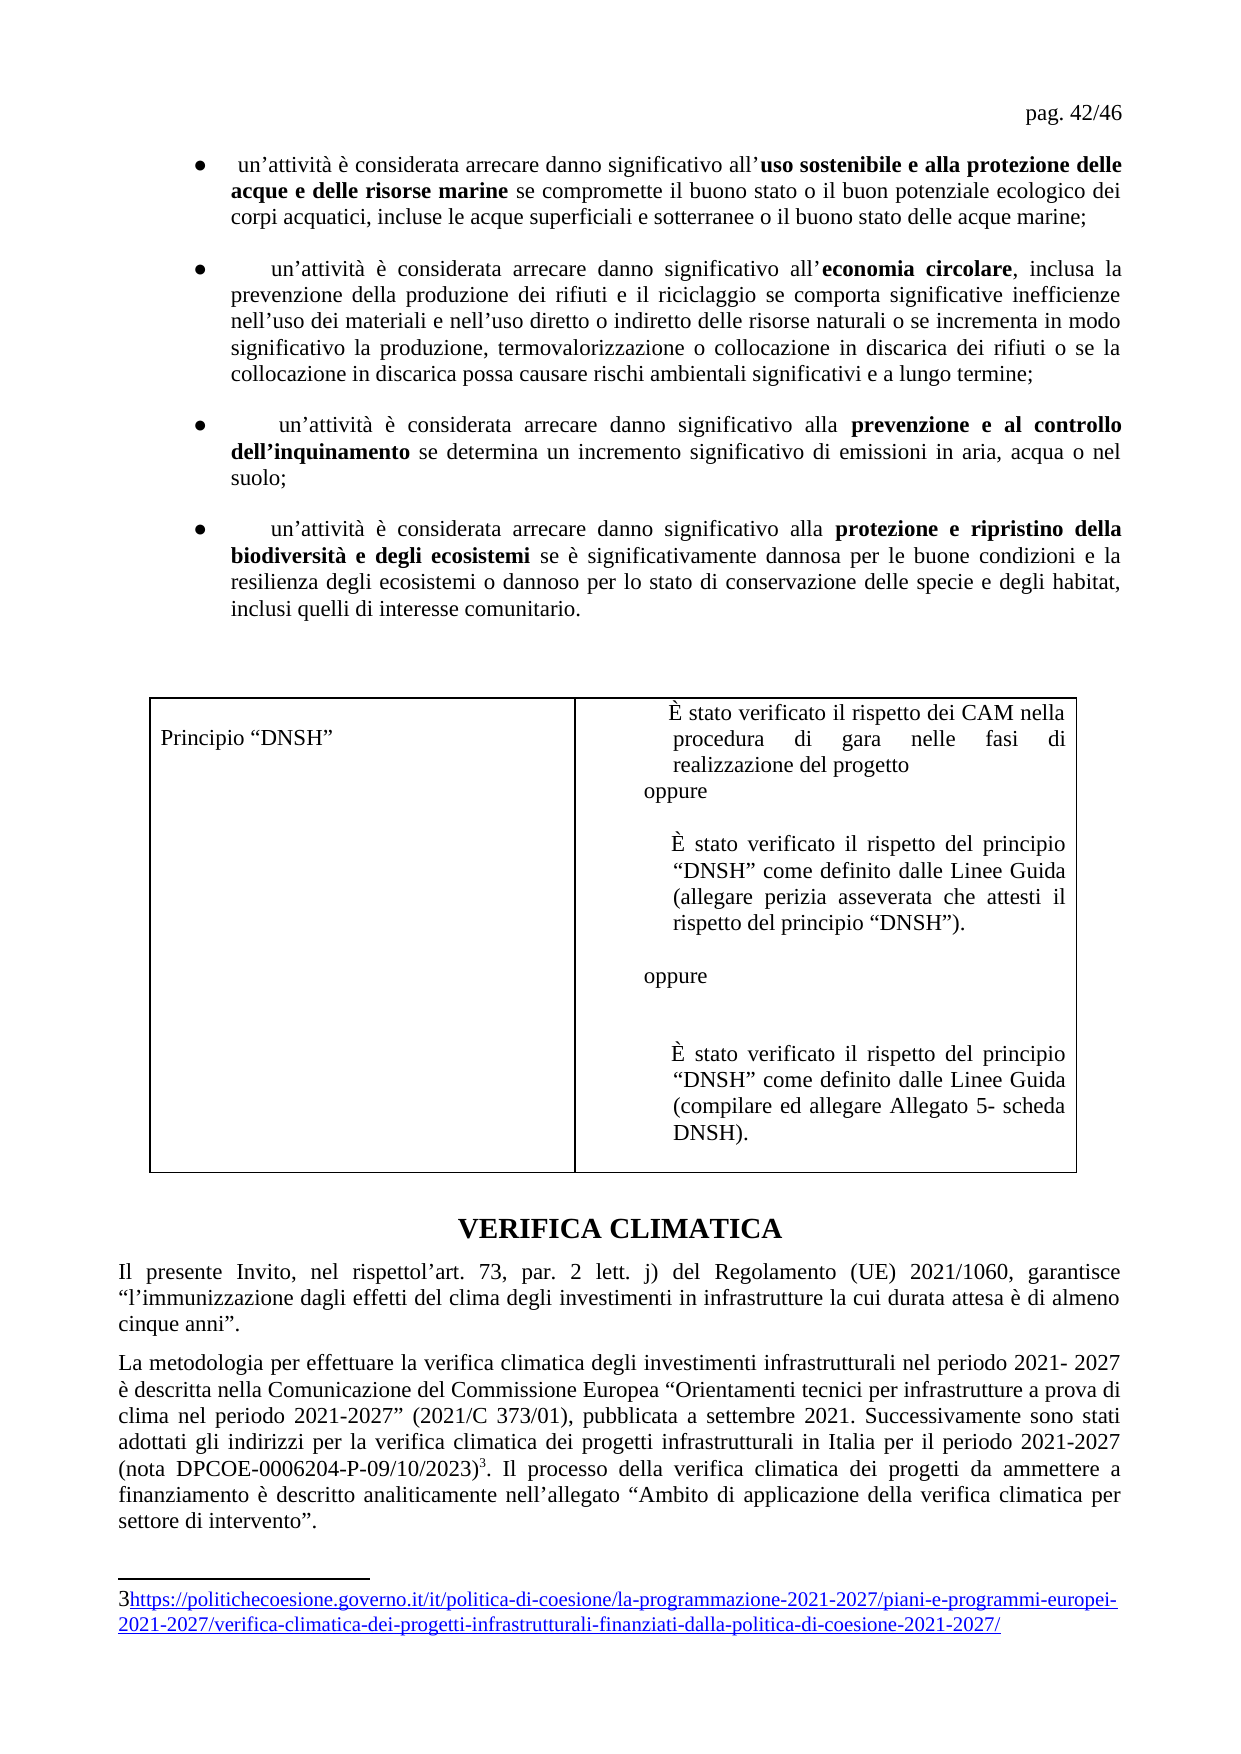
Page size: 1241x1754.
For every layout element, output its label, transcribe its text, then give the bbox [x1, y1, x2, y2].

table_header Principio “DNSH” [151, 699, 574, 1172]
text ● un’attività è considerata arrecare danno significativo alla prevenzione e al controllo dell’inquinamento se determina un incremento significativo di emissioni in aria, acqua o nel suolo; [193, 411, 1122, 491]
table_header 􀜆 È stato verificato il rispetto dei CAM nella procedura di gara nelle fasi di realizzazione del progetto oppure 􀜆 È stato verificato il rispetto del principio “DNSH” come definito dalle Linee Guida (allegare perizia asseverata che attesti il rispetto del principio “DNSH”). oppure 􀜆 È stato verificato il rispetto del principio “DNSH” come definito dalle Linee Guida (compilare ed allegare Allegato 5- scheda DNSH). [576, 699, 1076, 1172]
text ● un’attività è considerata arrecare danno significativo alla protezione e ripristino della biodiversità e degli ecosistemi se è significativamente dannosa per le buone condizioni e la resilienza degli ecosistemi o dannoso per lo stato di conservazione delle specie e degli habitat, inclusi quelli di interesse comunitario. [193, 516, 1122, 621]
text https://politichecoesione.governo.it/it/politica-di-coesione/la-programmazione-2021-2027/piani-e-programmi-europei-2021-2027/verifica-climatica-dei-progetti-infrastrutturali-finanziati-dalla-politica-di-coesione-2021-2027/ [118, 1585, 1122, 1636]
text VERIFICA CLIMATICA [118, 1212, 1122, 1245]
text ● un’attività è considerata arrecare danno significativo all’uso sostenibile e alla protezione delle acque e delle risorse marine se compromette il buono stato o il buon potenziale ecologico dei corpi acquatici, incluse le acque superficiali e sotterranee o il buono stato delle acque marine; [193, 151, 1122, 230]
text ● un’attività è considerata arrecare danno significativo all’economia circolare, inclusa la prevenzione della produzione dei rifiuti e il riciclaggio se comporta significative inefficienze nell’uso dei materiali e nell’uso diretto o indiretto delle risorse naturali o se incrementa in modo significativo la produzione, termovalorizzazione o collocazione in discarica dei rifiuti o se la collocazione in discarica possa causare rischi ambientali significativi e a lungo termine; [193, 255, 1122, 386]
text Il presente Invito, nel rispettol’art. 73, par. 2 lett. j) del Regolamento (UE) 2021/1060, garantisce “l’immunizzazione dagli effetti del clima degli investimenti in infrastrutture la cui durata attesa è di almeno cinque anni”. [118, 1258, 1122, 1337]
text La metodologia per effettuare la verifica climatica degli investimenti infrastrutturali nel periodo 2021- 2027 è descritta nella Comunicazione del Commissione Europea “Orientamenti tecnici per infrastrutture a prova di clima nel periodo 2021-2027” (2021/C 373/01), pubblicata a settembre 2021. Successivamente sono stati adottati gli indirizzi per la verifica climatica dei progetti infrastrutturali in Italia per il periodo 2021-2027 (nota DPCOE-0006204-P-09/10/2023). Il processo della verifica climatica dei progetti da ammettere a finanziamento è descritto analiticamente nell’allegato “Ambito di applicazione della verifica climatica per settore di intervento”. [118, 1349, 1122, 1534]
